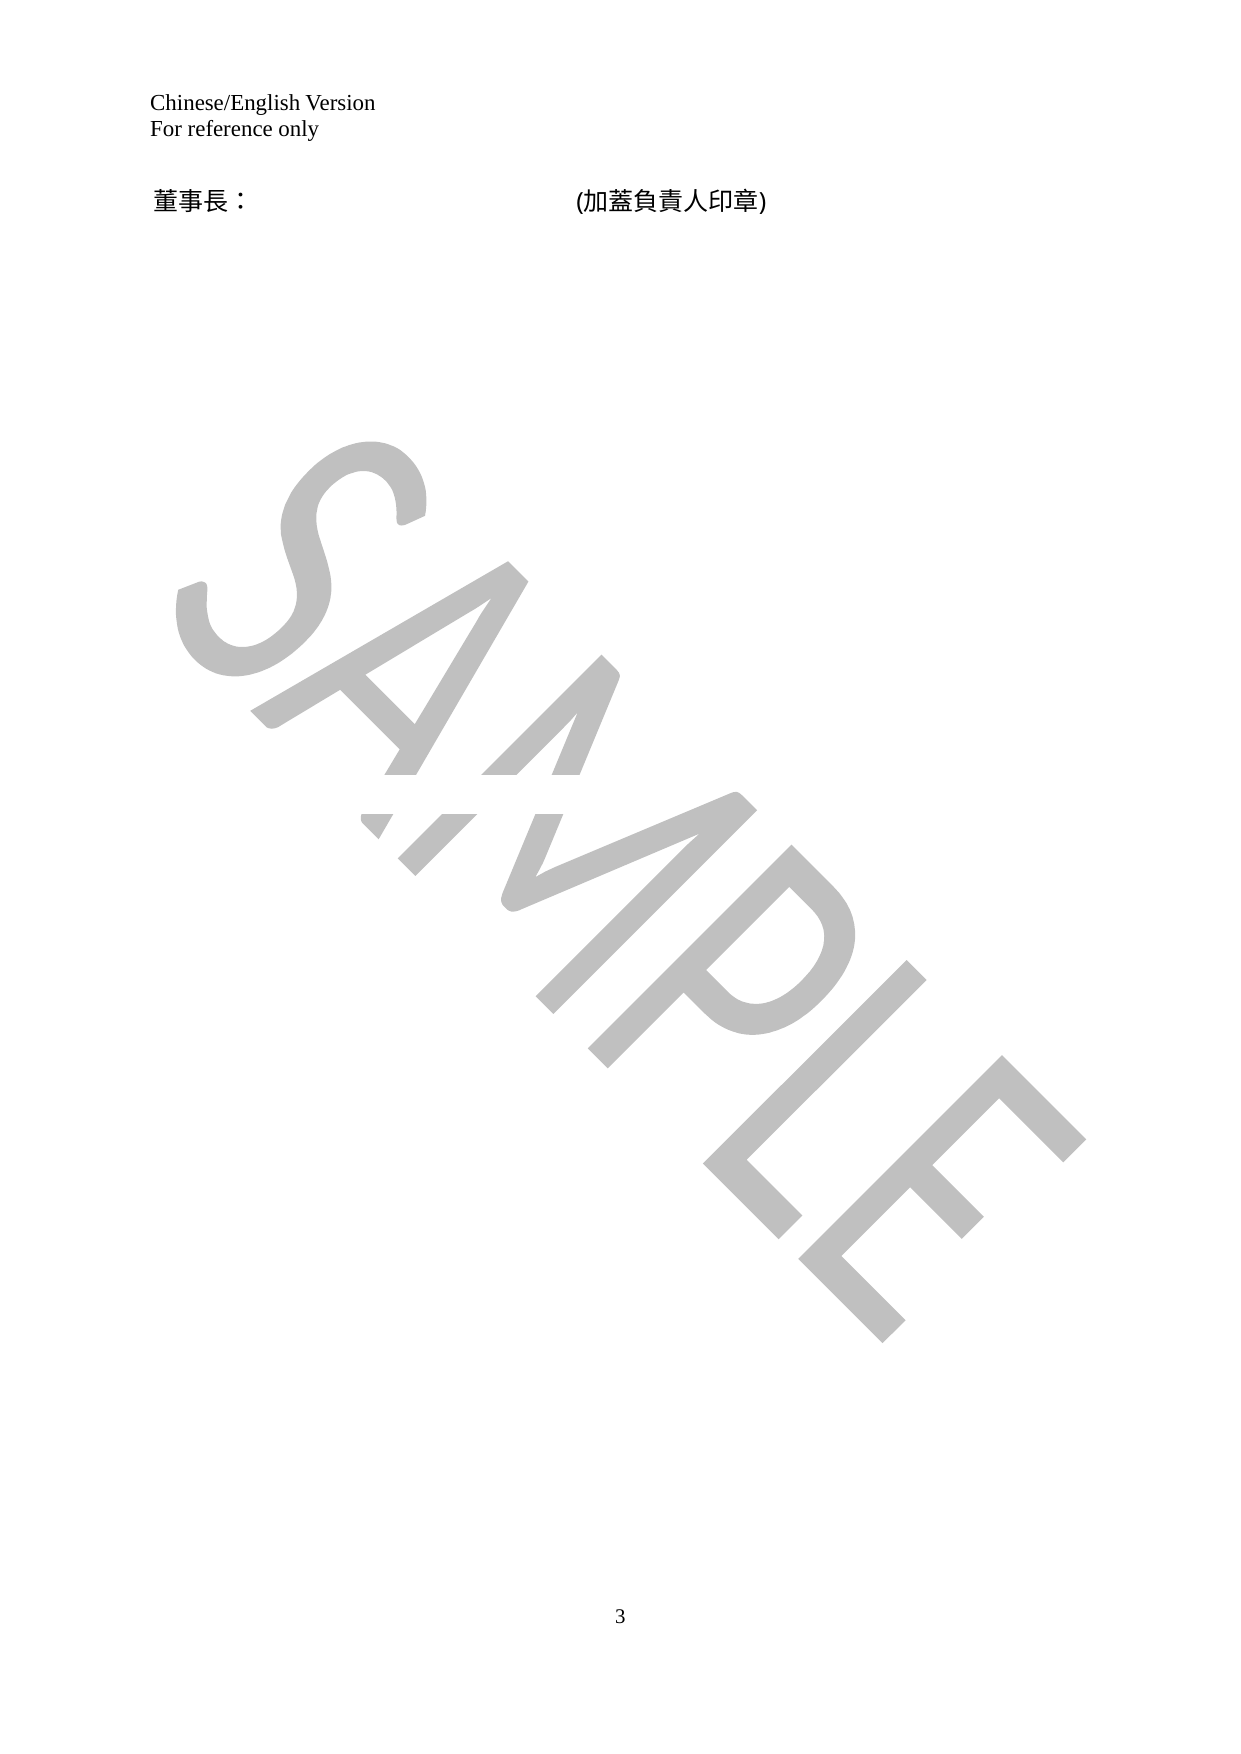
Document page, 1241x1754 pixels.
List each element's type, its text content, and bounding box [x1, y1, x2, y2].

table_cell (加蓋負責人印章) [413, 158, 769, 253]
table_cell 董事長： [150, 158, 412, 253]
